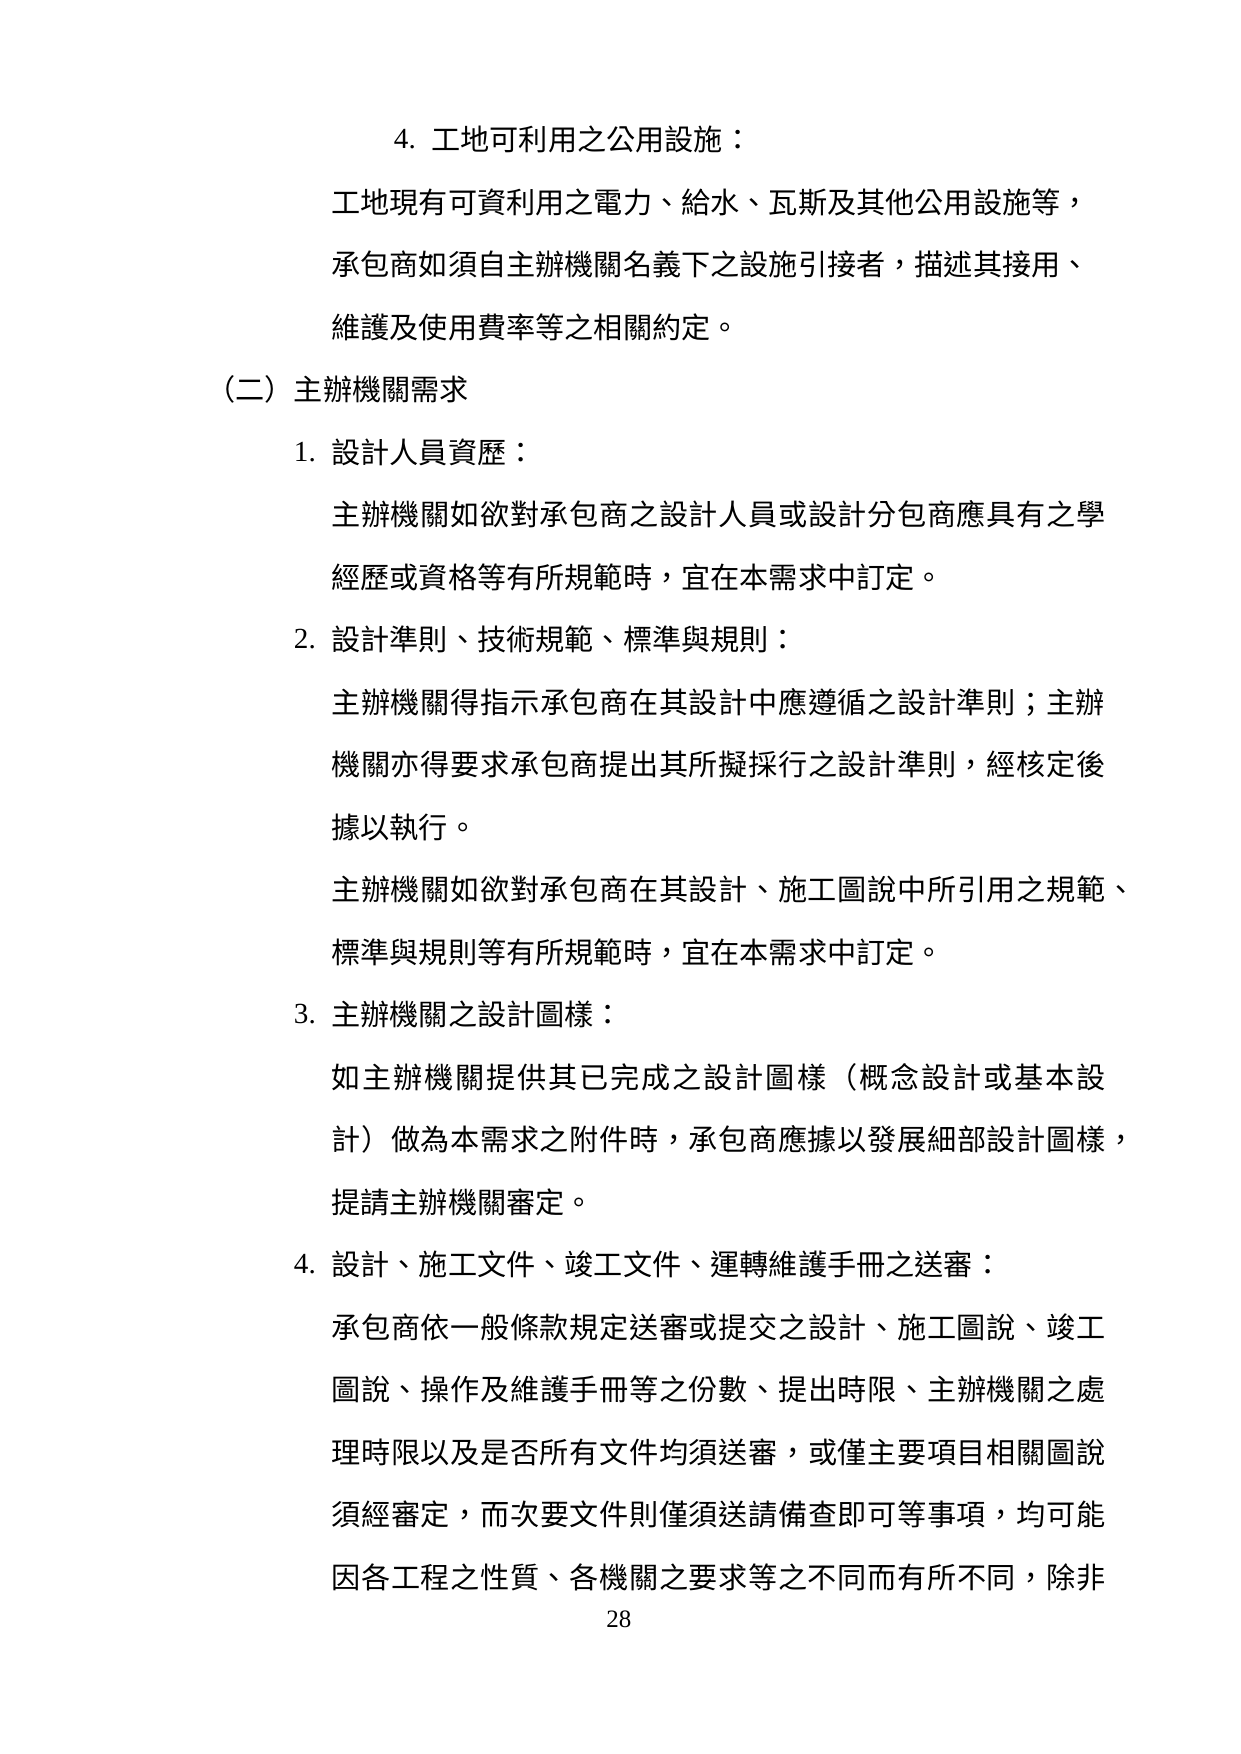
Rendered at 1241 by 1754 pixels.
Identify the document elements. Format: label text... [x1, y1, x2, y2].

list 設計、施工文件、竣工文件、運轉維護手冊之送審： [294, 1221, 1106, 1284]
text 如主辦機關提供其已完成之設計圖樣（概念設計或基本設計）做為本需求之附件時，承包商應據以發展細部設計圖樣，提請主辦機關審定。 [331, 1034, 1106, 1221]
text 主辦機關如欲對承包商在其設計、施工圖說中所引用之規範、標準與規則等有所規範時，宜在本需求中訂定。 [331, 846, 1106, 971]
list 設計準則、技術規範、標準與規則： [294, 596, 1106, 659]
text （二）主辦機關需求 [206, 346, 1106, 409]
list 主辦機關之設計圖樣： [294, 971, 1106, 1034]
list 設計人員資歷： [294, 409, 1106, 471]
text 主辦機關如欲對承包商之設計人員或設計分包商應具有之學經歷或資格等有所規範時，宜在本需求中訂定。 [331, 471, 1106, 596]
text 工地現有可資利用之電力、給水、瓦斯及其他公用設施等，承包商如須自主辦機關名義下之設施引接者，描述其接用、維護及使用費率等之相關約定。 [331, 159, 1106, 346]
list 工地可利用之公用設施： [394, 96, 1106, 159]
text 主辦機關得指示承包商在其設計中應遵循之設計準則；主辦機關亦得要求承包商提出其所擬採行之設計準則，經核定後據以執行。 [331, 659, 1106, 846]
text 承包商依一般條款規定送審或提交之設計、施工圖說、竣工圖說、操作及維護手冊等之份數、提出時限、主辦機關之處理時限以及是否所有文件均須送審，或僅主要項目相關圖說須經審定，而次要文件則僅須送請備查即可等事項，均可能因各工程之性質、各機關之要求等之不同而有所不同，除非 [331, 1284, 1106, 1596]
